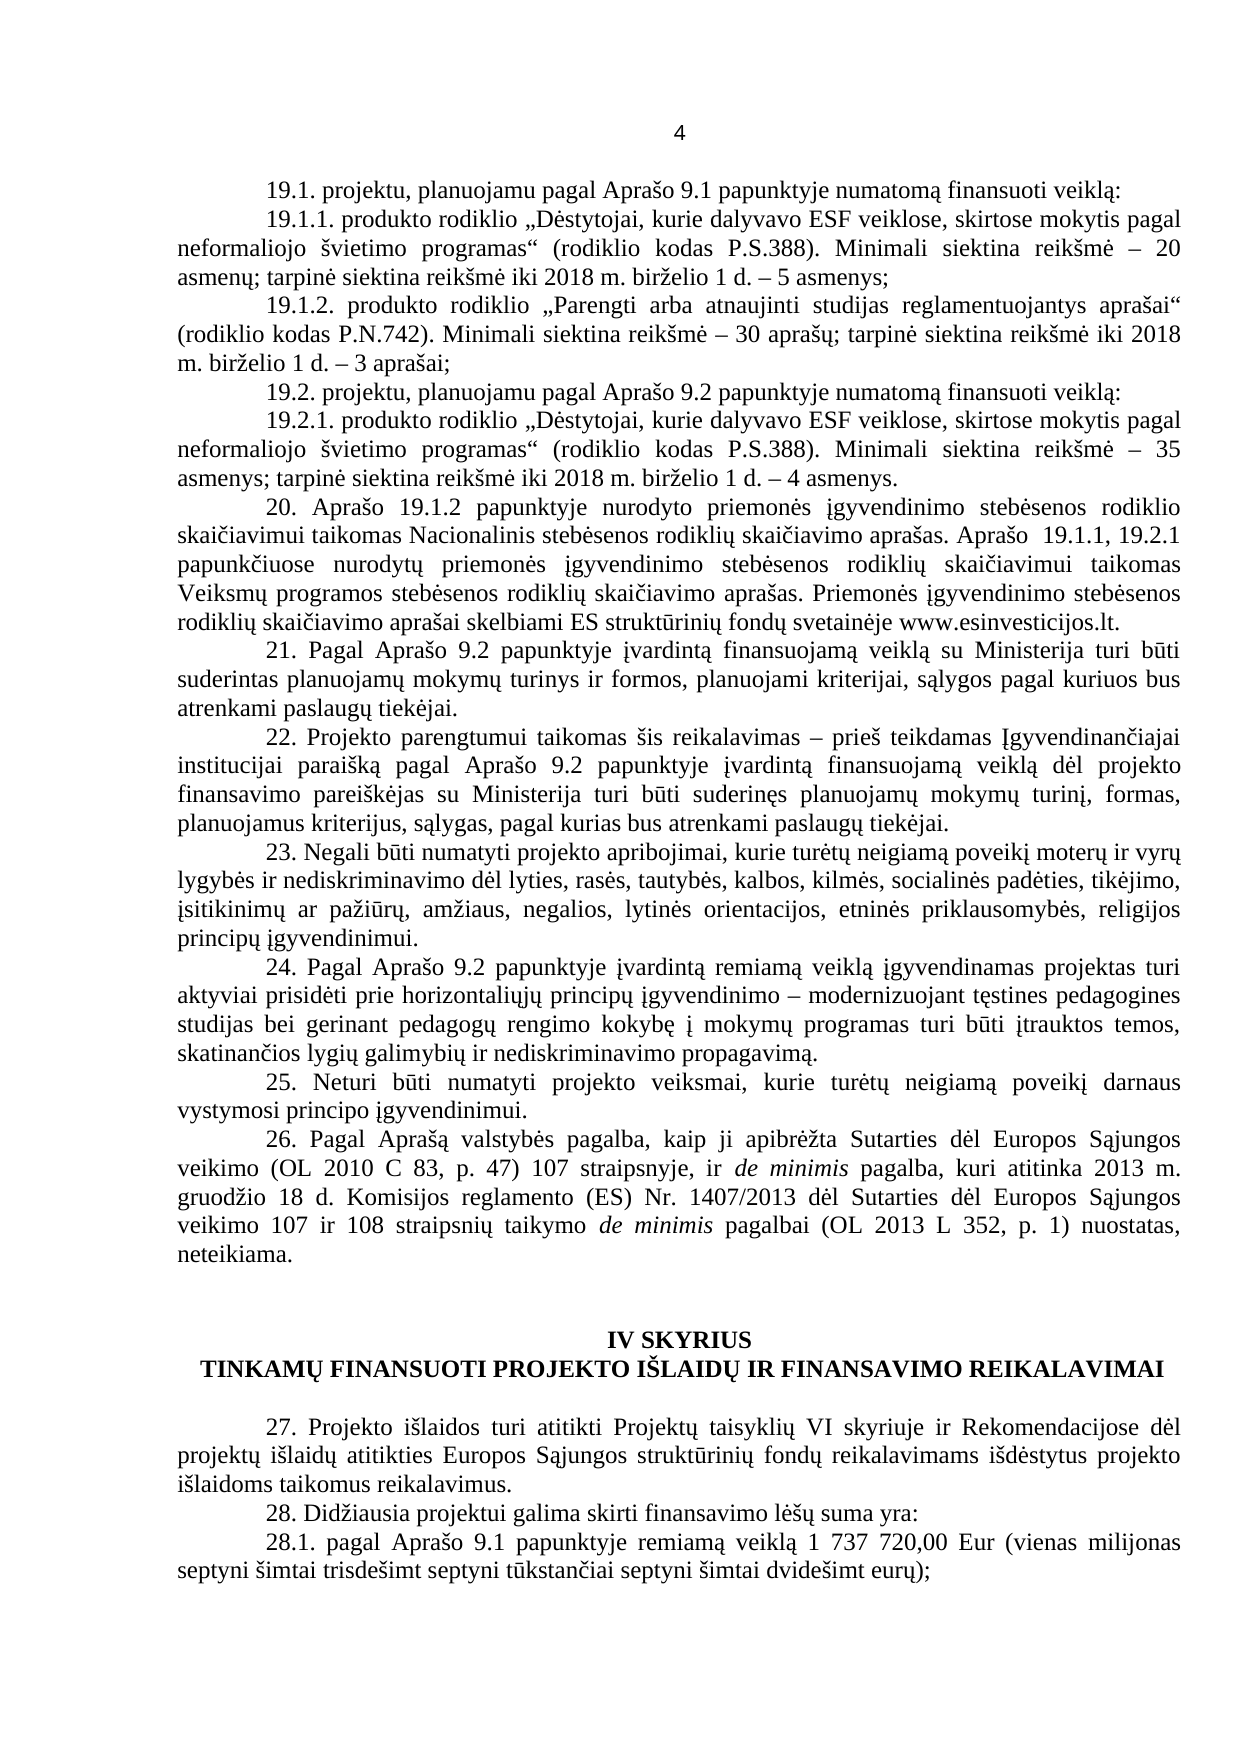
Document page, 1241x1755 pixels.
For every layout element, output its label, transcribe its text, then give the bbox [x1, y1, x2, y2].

text 19.1.1. produkto rodiklio „Dėstytojai, kurie dalyvavo ESF veiklose, skirtose mokytis pagal neformaliojo švietimo programas“ (rodiklio kodas P.S.388). Minimali siektina reikšmė – 20 asmenų; tarpinė siektina reikšmė iki 2018 m. birželio 1 d. – 5 asmenys; [177, 204, 1182, 290]
text 28. Didžiausia projektui galima skirti finansavimo lėšų suma yra: [177, 1498, 1182, 1527]
text 27. Projekto išlaidos turi atitikti Projektų taisyklių VI skyriuje ir Rekomendacijose dėl projektų išlaidų atitikties Europos Sąjungos struktūrinių fondų reikalavimams išdėstytus projekto išlaidoms taikomus reikalavimus. [177, 1412, 1182, 1498]
text 26. Pagal Aprašą valstybės pagalba, kaip ji apibrėžta Sutarties dėl Europos Sąjungos veikimo (OL 2010 C 83, p. 47) 107 straipsnyje, ir de minimis pagalba, kuri atitinka 2013 m. gruodžio 18 d. Komisijos reglamento (ES) Nr. 1407/2013 dėl Sutarties dėl Europos Sąjungos veikimo 107 ir 108 straipsnių taikymo de minimis pagalbai (OL 2013 L 352, p. 1) nuostatas, neteikiama. [177, 1124, 1182, 1268]
text 24. Pagal Aprašo 9.2 papunktyje įvardintą remiamą veiklą įgyvendinamas projektas turi aktyviai prisidėti prie horizontaliųjų principų įgyvendinimo – modernizuojant tęstines pedagogines studijas bei gerinant pedagogų rengimo kokybę į mokymų programas turi būti įtrauktos temos, skatinančios lygių galimybių ir nediskriminavimo propagavimą. [177, 952, 1182, 1067]
text TINKAMŲ FINANSUOTI PROJEKTO IŠLAIDŲ IR FINANSAVIMO REIKALAVIMAI [177, 1354, 1182, 1383]
text 25. Neturi būti numatyti projekto veiksmai, kurie turėtų neigiamą poveikį darnaus vystymosi principo įgyvendinimui. [177, 1067, 1182, 1124]
text 28.1. pagal Aprašo 9.1 papunktyje remiamą veiklą 1 737 720,00 Eur (vienas milijonas septyni šimtai trisdešimt septyni tūkstančiai septyni šimtai dvidešimt eurų); [177, 1527, 1182, 1584]
text 23. Negali būti numatyti projekto apribojimai, kurie turėtų neigiamą poveikį moterų ir vyrų lygybės ir nediskriminavimo dėl lyties, rasės, tautybės, kalbos, kilmės, socialinės padėties, tikėjimo, įsitikinimų ar pažiūrų, amžiaus, negalios, lytinės orientacijos, etninės priklausomybės, religijos principų įgyvendinimui. [177, 837, 1182, 952]
text IV SKYRIUS [177, 1325, 1182, 1354]
text 19.2. projektu, planuojamu pagal Aprašo 9.2 papunktyje numatomą finansuoti veiklą: [177, 377, 1182, 405]
text 22. Projekto parengtumui taikomas šis reikalavimas – prieš teikdamas Įgyvendinančiajai institucijai paraišką pagal Aprašo 9.2 papunktyje įvardintą finansuojamą veiklą dėl projekto finansavimo pareiškėjas su Ministerija turi būti suderinęs planuojamų mokymų turinį, formas, planuojamus kriterijus, sąlygas, pagal kurias bus atrenkami paslaugų tiekėjai. [177, 722, 1182, 837]
text 19.2.1. produkto rodiklio „Dėstytojai, kurie dalyvavo ESF veiklose, skirtose mokytis pagal neformaliojo švietimo programas“ (rodiklio kodas P.S.388). Minimali siektina reikšmė – 35 asmenys; tarpinė siektina reikšmė iki 2018 m. birželio 1 d. – 4 asmenys. [177, 405, 1182, 492]
text 20. Aprašo 19.1.2 papunktyje nurodyto priemonės įgyvendinimo stebėsenos rodiklio skaičiavimui taikomas Nacionalinis stebėsenos rodiklių skaičiavimo aprašas. Aprašo 19.1.1, 19.2.1 papunkčiuose nurodytų priemonės įgyvendinimo stebėsenos rodiklių skaičiavimui taikomas Veiksmų programos stebėsenos rodiklių skaičiavimo aprašas. Priemonės įgyvendinimo stebėsenos rodiklių skaičiavimo aprašai skelbiami ES struktūrinių fondų svetainėje www.esinvesticijos.lt. [177, 492, 1182, 635]
text 19.1.2. produkto rodiklio „Parengti arba atnaujinti studijas reglamentuojantys aprašai“ (rodiklio kodas P.N.742). Minimali siektina reikšmė – 30 aprašų; tarpinė siektina reikšmė iki 2018 m. birželio 1 d. – 3 aprašai; [177, 290, 1182, 377]
text 21. Pagal Aprašo 9.2 papunktyje įvardintą finansuojamą veiklą su Ministerija turi būti suderintas planuojamų mokymų turinys ir formos, planuojami kriterijai, sąlygos pagal kuriuos bus atrenkami paslaugų tiekėjai. [177, 635, 1182, 722]
text 19.1. projektu, planuojamu pagal Aprašo 9.1 papunktyje numatomą finansuoti veiklą: [177, 175, 1182, 204]
